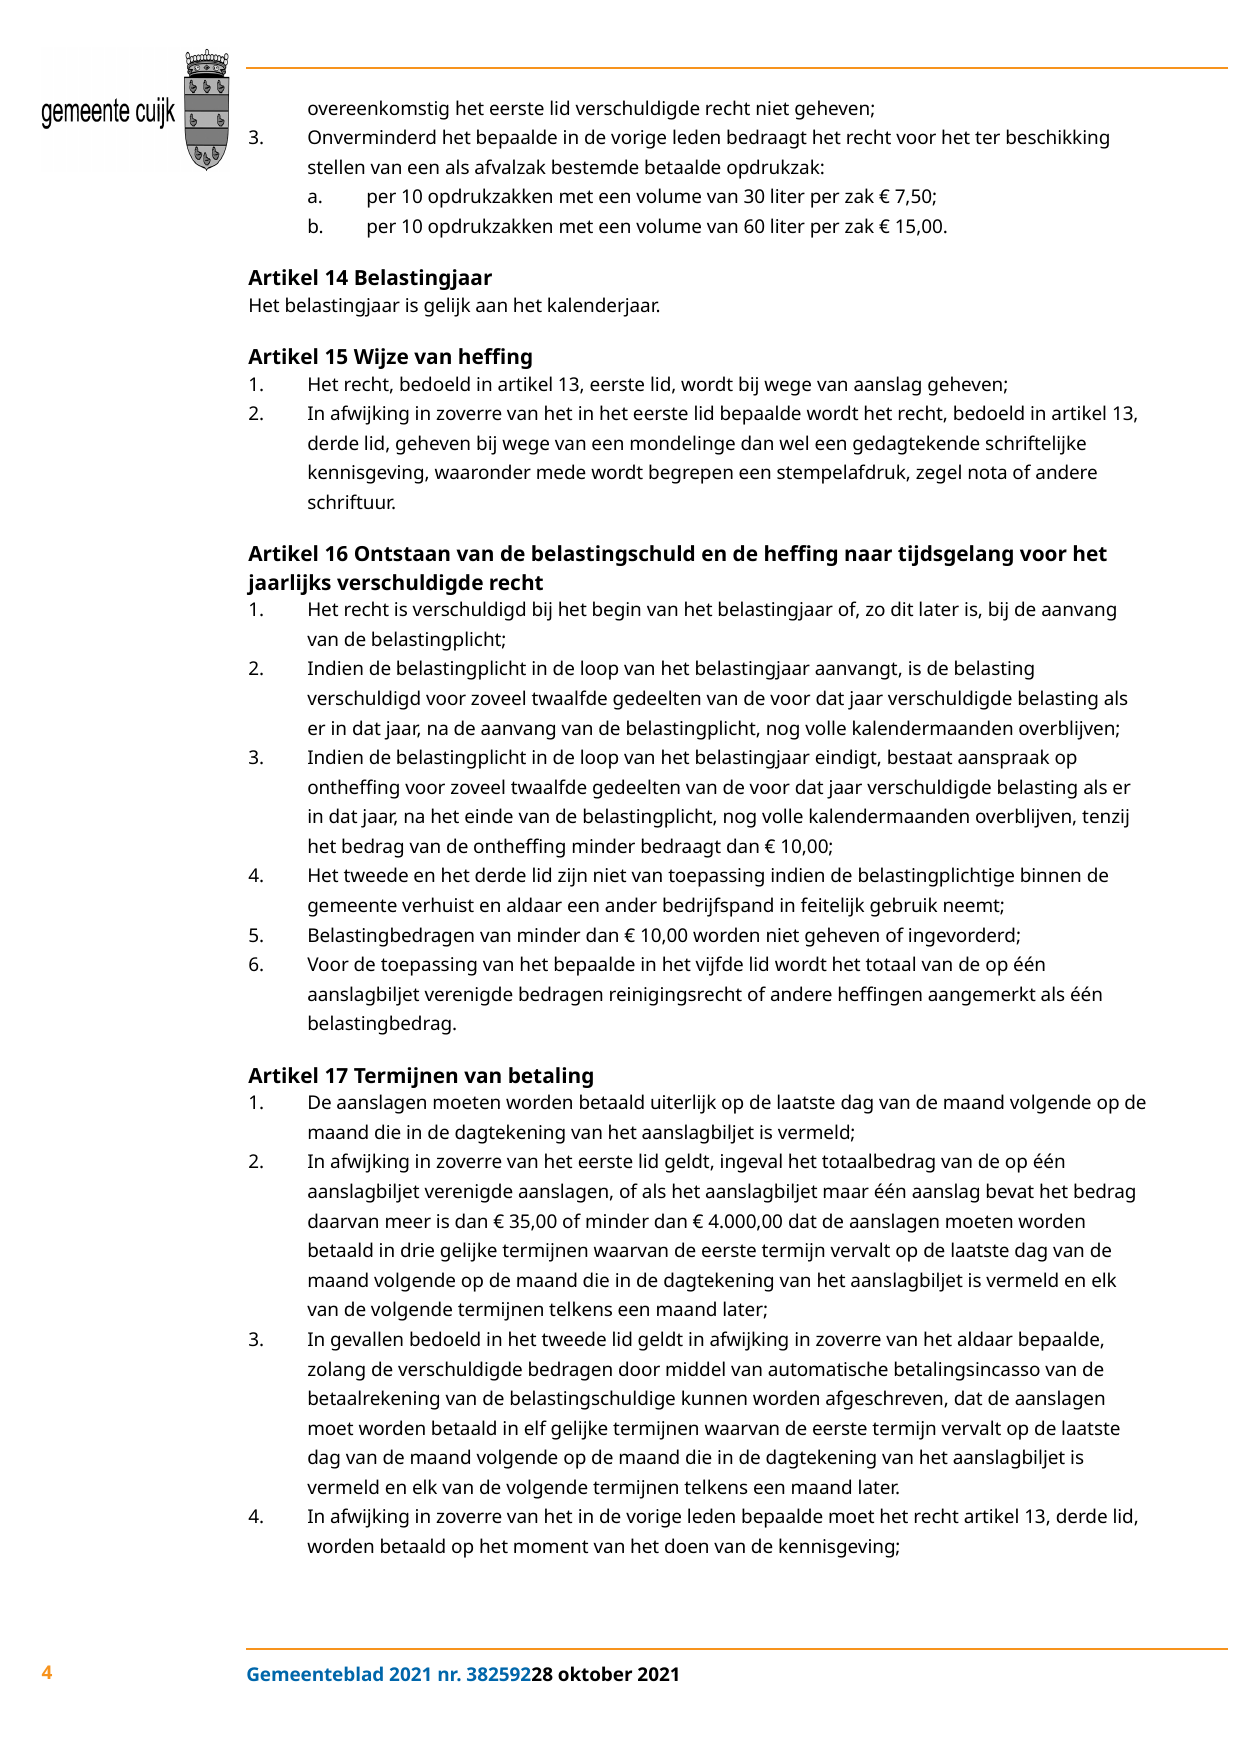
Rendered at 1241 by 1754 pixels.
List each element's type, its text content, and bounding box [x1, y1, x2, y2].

picture [41, 47, 231, 172]
text Artikel 16 Ontstaan van de belastingschuld en de heffing naar tijdsgelang voor het jaarlijks verschuldigde recht [248, 539, 1152, 596]
list overeenkomstig het eerste lid verschuldigde recht niet geheven; [248, 95, 1152, 121]
list Het recht, bedoeld in artikel 13, eerste lid, wordt bij wege van aanslag geheven; [248, 371, 1152, 397]
list In gevallen bedoeld in het tweede lid geldt in afwijking in zoverre van het aldaar bepaalde, zolang de verschuldigde bedragen door middel van automatische betalingsincasso van de betaalrekening van de belastingschuldige kunnen worden afgeschreven, dat de aanslagen moet worden betaald in elf gelijke termijnen waarvan de eerste termijn vervalt op de laatste dag van de maand volgende op de maand die in de dagtekening van het aanslagbiljet is vermeld en elk van de volgende termijnen telkens een maand later. [248, 1326, 1152, 1500]
list Voor de toepassing van het bepaalde in het vijfde lid wordt het totaal van de op één aanslagbiljet verenigde bedragen reinigingsrecht of andere heffingen aangemerkt als één belastingbedrag. [248, 951, 1152, 1036]
list In afwijking in zoverre van het eerste lid geldt, ingeval het totaalbedrag van de op één aanslagbiljet verenigde aanslagen, of als het aanslagbiljet maar één aanslag bevat het bedrag daarvan meer is dan € 35,00 of minder dan € 4.000,00 dat de aanslagen moeten worden betaald in drie gelijke termijnen waarvan de eerste termijn vervalt op de laatste dag van de maand volgende op de maand die in de dagtekening van het aanslagbiljet is vermeld en elk van de volgende termijnen telkens een maand later; [248, 1149, 1152, 1322]
text Artikel 14 Belastingjaar [248, 263, 1152, 292]
text Artikel 17 Termijnen van betaling [248, 1061, 1152, 1089]
list per 10 opdrukzakken met een volume van 30 liter per zak € 7,50; [307, 183, 1152, 209]
list Onverminderd het bepaalde in de vorige leden bedraagt het recht voor het ter beschikking stellen van een als afvalzak bestemde betaalde opdrukzak: [248, 124, 1152, 180]
list Indien de belastingplicht in de loop van het belastingjaar eindigt, bestaat aanspraak op ontheffing voor zoveel twaalfde gedeelten van de voor dat jaar verschuldigde belasting als er in dat jaar, na het einde van de belastingplicht, nog volle kalendermaanden overblijven, tenzij het bedrag van de ontheffing minder bedraagt dan € 10,00; [248, 744, 1152, 859]
list Het tweede en het derde lid zijn niet van toepassing indien de belastingplichtige binnen de gemeente verhuist en aldaar een ander bedrijfspand in feitelijk gebruik neemt; [248, 863, 1152, 918]
list Indien de belastingplicht in de loop van het belastingjaar aanvangt, is de belasting verschuldigd voor zoveel twaalfde gedeelten van de voor dat jaar verschuldigde belasting als er in dat jaar, na de aanvang van de belastingplicht, nog volle kalendermaanden overblijven; [248, 656, 1152, 741]
list per 10 opdrukzakken met een volume van 60 liter per zak € 15,00. [307, 213, 1152, 239]
list De aanslagen moeten worden betaald uiterlijk op de laatste dag van de maand volgende op de maand die in de dagtekening van het aanslagbiljet is vermeld; [248, 1089, 1152, 1145]
list In afwijking in zoverre van het in de vorige leden bepaalde moet het recht artikel 13, derde lid, worden betaald op het moment van het doen van de kennisgeving; [248, 1504, 1152, 1559]
list Het recht is verschuldigd bij het begin van het belastingjaar of, zo dit later is, bij de aanvang van de belastingplicht; [248, 596, 1152, 652]
text Artikel 15 Wijze van heffing [248, 342, 1152, 371]
list In afwijking in zoverre van het in het eerste lid bepaalde wordt het recht, bedoeld in artikel 13, derde lid, geheven bij wege van een mondelinge dan wel een gedagtekende schriftelijke kennisgeving, waaronder mede wordt begrepen een stempelafdruk, zegel nota of andere schriftuur. [248, 400, 1152, 515]
text Het belastingjaar is gelijk aan het kalenderjaar. [248, 292, 1152, 318]
list Belastingbedragen van minder dan € 10,00 worden niet geheven of ingevorderd; [248, 922, 1152, 948]
